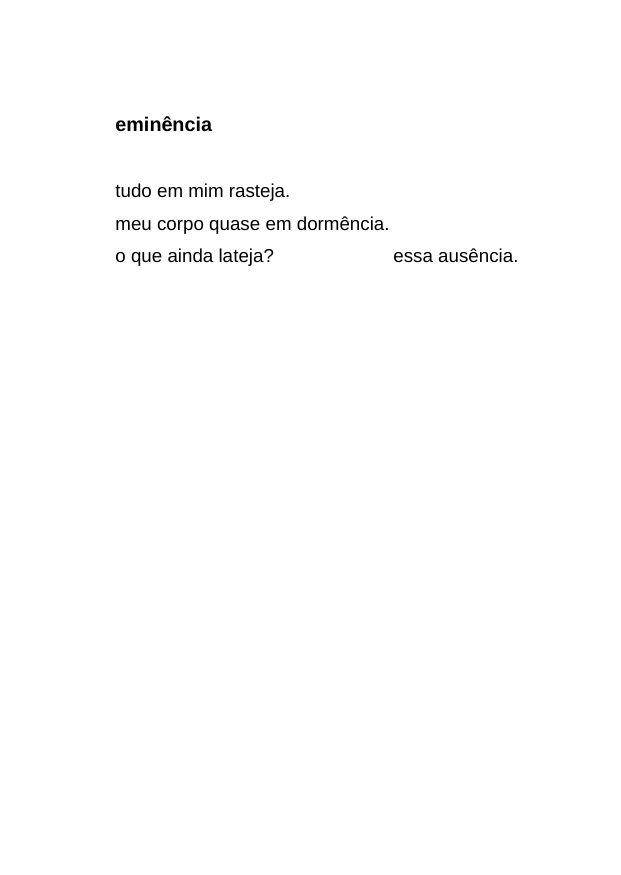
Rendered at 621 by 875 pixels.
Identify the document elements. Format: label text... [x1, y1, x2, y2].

subtitle eminência [115, 113, 523, 136]
text tudo em mim rasteja. [115, 174, 523, 203]
text meu corpo quase em dormência. [115, 206, 523, 236]
text o que ainda lateja? essa ausência. [115, 239, 523, 268]
